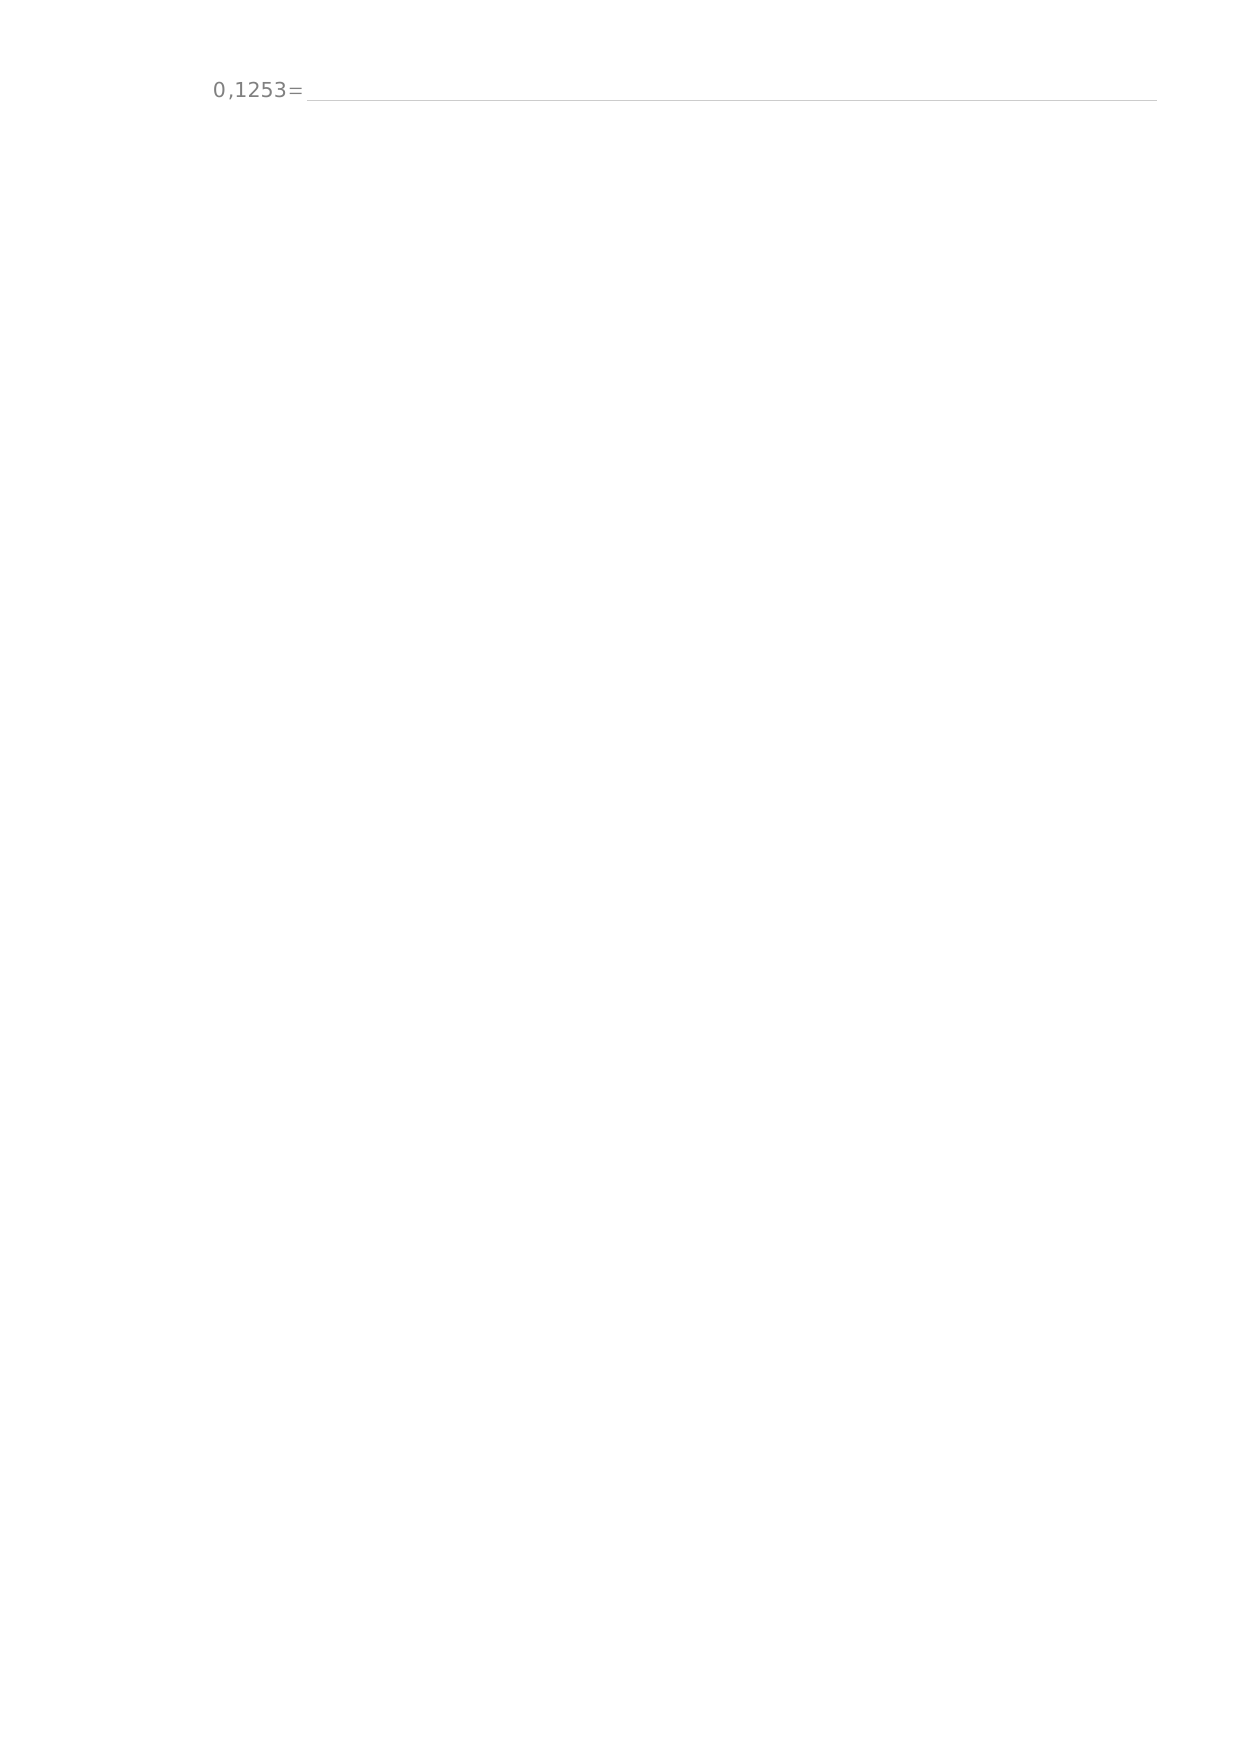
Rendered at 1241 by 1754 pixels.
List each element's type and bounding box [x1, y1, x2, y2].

table_cell [201, 59, 1181, 117]
table_cell [89, 59, 201, 117]
